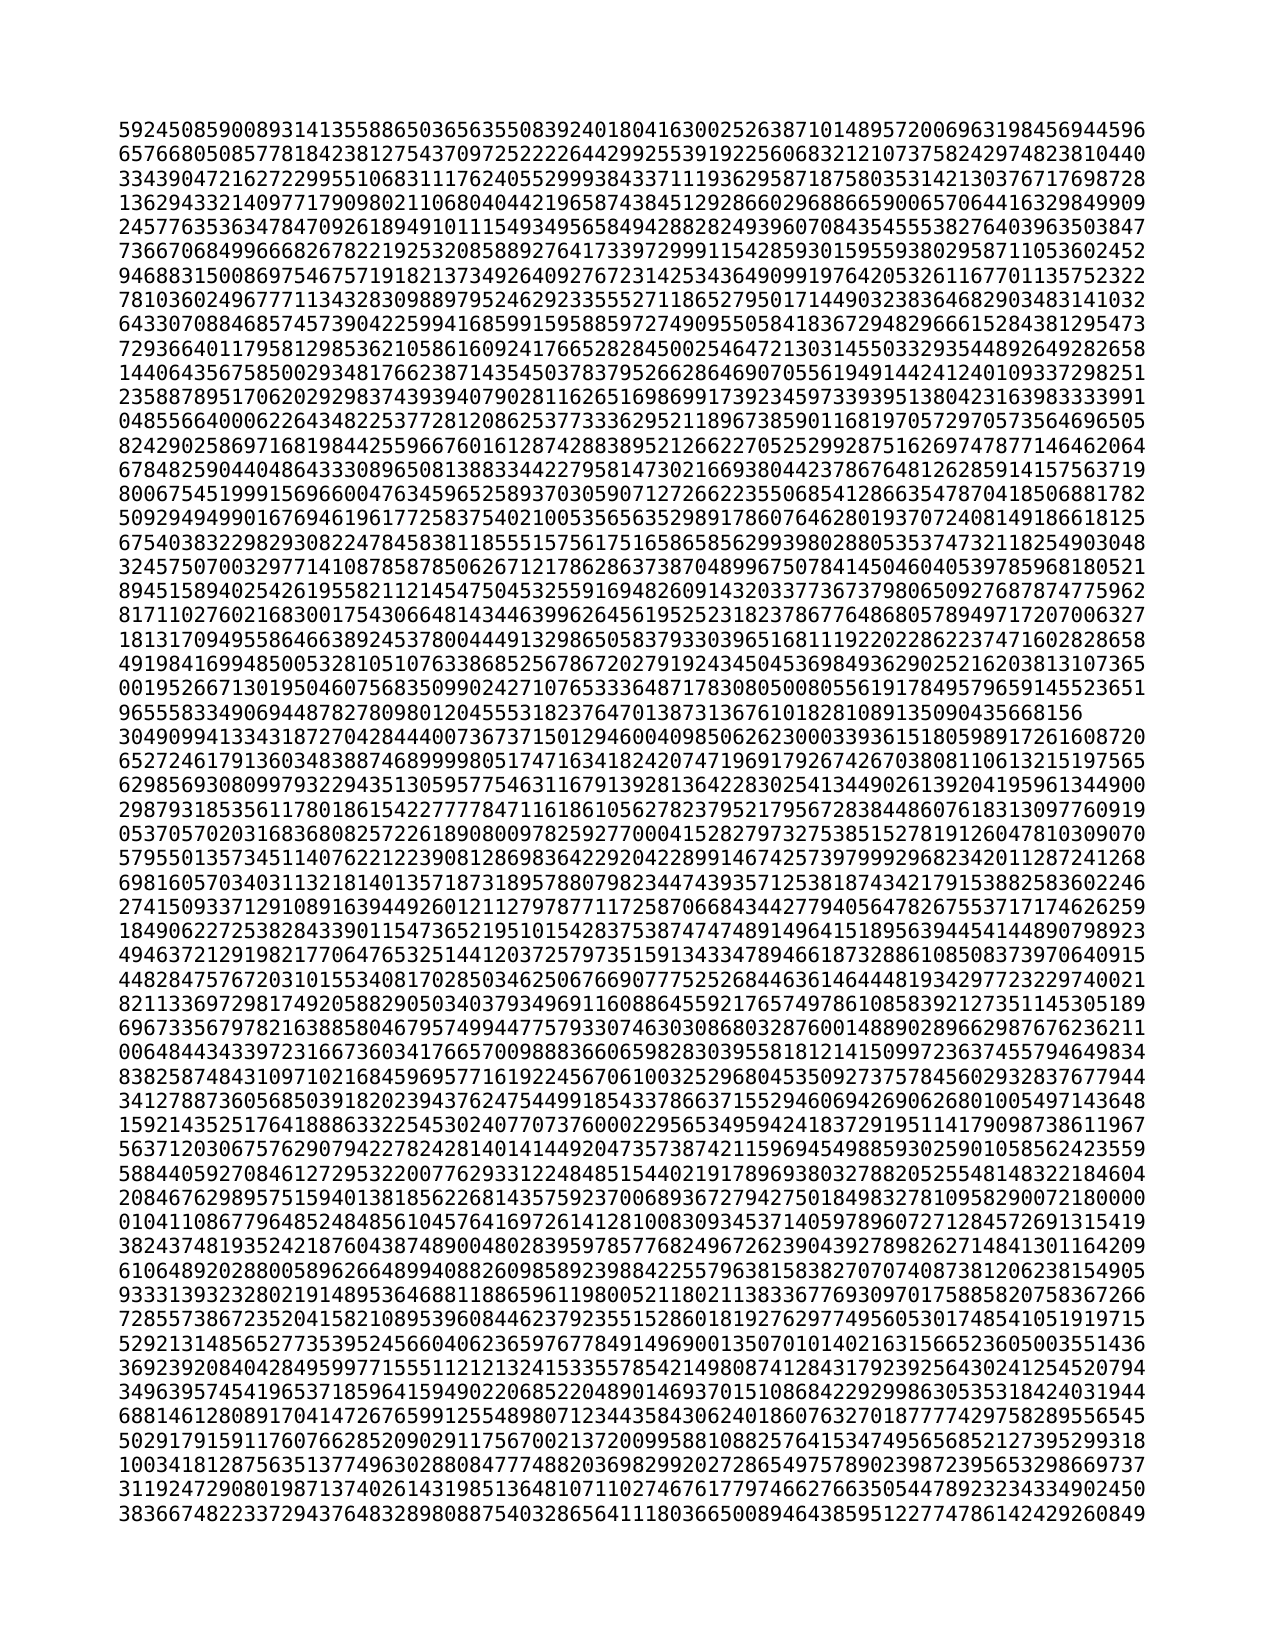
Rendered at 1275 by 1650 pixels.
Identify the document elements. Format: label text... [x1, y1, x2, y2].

text 304909941334318727042844400736737150129460040985062623000339361518059891726160872065272461791360348388746899998051747163418242074719691792674267038081106132151975656298569308099793229435130595775463116791392813642283025413449026139204195961344900298793185356117801861542277778471161861056278237952179567283844860761831309776091905370570203168368082572261890800978259277000415282797327538515278191260478103090705795501357345114076221223908128698364229204228991467425739799929682342011287241268698160570340311321814013571873189578807982344743935712538187434217915388258360224627415093371291089163944926012112797877117258706684344277940564782675537171746262591849062272538284339011547365219510154283753874747489149641518956394454144890798923494637212919821770647653251441203725797351591343347894661873288610850837397064091544828475767203101553408170285034625067669077752526844636146444819342977232297400218211336972981749205882905034037934969116088645592176574978610858392127351145305189696733567978216388580467957499447757933074630308680328760014889028966298767623621100648443433972316673603417665700988836606598283039558181214150997236374557946498348382587484310971021684596957716192245670610032529680453509273757845602932837677944341278873605685039182023943762475449918543378663715529460694269062680100549714364815921435251764188863322545302407707376000229565349594241837291951141790987386119675637120306757629079422782428140141449204735738742115969454988593025901058562423559588440592708461272953220077629331224848515440219178969380327882052554814832218460420846762989575159401381856226814357592370068936727942750184983278109582900721800000104110867796485248485610457641697261412810083093453714059789607271284572691315419382437481935242187604387489004802839597857768249672623904392789826271484130116420961064892028800589626648994088260985892398842255796381583827070740873812062381549059333139323280219148953646881188659611980052118021138336776930970175885820758367266728557386723520415821089539608446237923551528601819276297749560530174854105191971552921314856527735395245660406236597677849149690013507010140216315665236050035514363692392084042849599771555112121324153355785421498087412843179239256430241254520794349639574541965371859641594902206852204890146937015108684229299863053531842403194468814612808917041472676599125548980712344358430624018607632701877774297582895565455029179159117607662852090291175670021372009958810882576415347495656852127395299318100341812875635137749630288084777488203698299202728654975789023987239565329866973731192472908019871374026143198513648107110274676177974662766350544789232343349024503836674822337294376483289808875403286564111803665008946438595122774786142429260849 [118, 725, 1157, 1526]
text 59245085900893141355886503656355083924018041630025263871014895720069631984569445966576680508577818423812754370972522226442992553919225606832121073758242974823810440334390472162722995510683111762405529993843371119362958718758035314213037671769872813629433214097717909802110680404421965874384512928660296886659006570644163298499092457763536347847092618949101115493495658494288282493960708435455538276403963503847736670684996668267822192532085889276417339729991154285930159559380295871105360245294688315008697546757191821373492640927672314253436490991976420532611677011357523227810360249677711343283098897952462923355527118652795017144903238364682903483141032643307088468574573904225994168599159588597274909550584183672948296661528438129547372936640117958129853621058616092417665282845002546472130314550332935448926492826581440643567585002934817662387143545037837952662864690705561949144241240109337298251235887895170620292983743939407902811626516986991739234597339395138042316398333399104855664000622643482253772812086253773336295211896738590116819705729705735646965058242902586971681984425596676016128742883895212662270525299287516269747877146462064678482590440486433308965081388334422795814730216693804423786764812628591415756371980067545199915696600476345965258937030590712726622355068541286635478704185068817825092949499016769461961772583754021005356563529891786076462801937072408149186618125675403832298293082247845838118555157561751658658562993980288053537473211825490304832457507003297714108785878506267121786286373870489967507841450460405397859681805218945158940254261955821121454750453255916948260914320337736737980650927687874775962817110276021683001754306648143446399626456195252318237867764868057894971720700632718131709495586466389245378004449132986505837933039651681119220228622374716028286584919841699485005328105107633868525678672027919243450453698493629025216203813107365001952667130195046075683509902427107653336487178308050080556191784957965914552365196555833490694487827809801204555318237647013873136761018281089135090435668156 [118, 118, 1157, 725]
